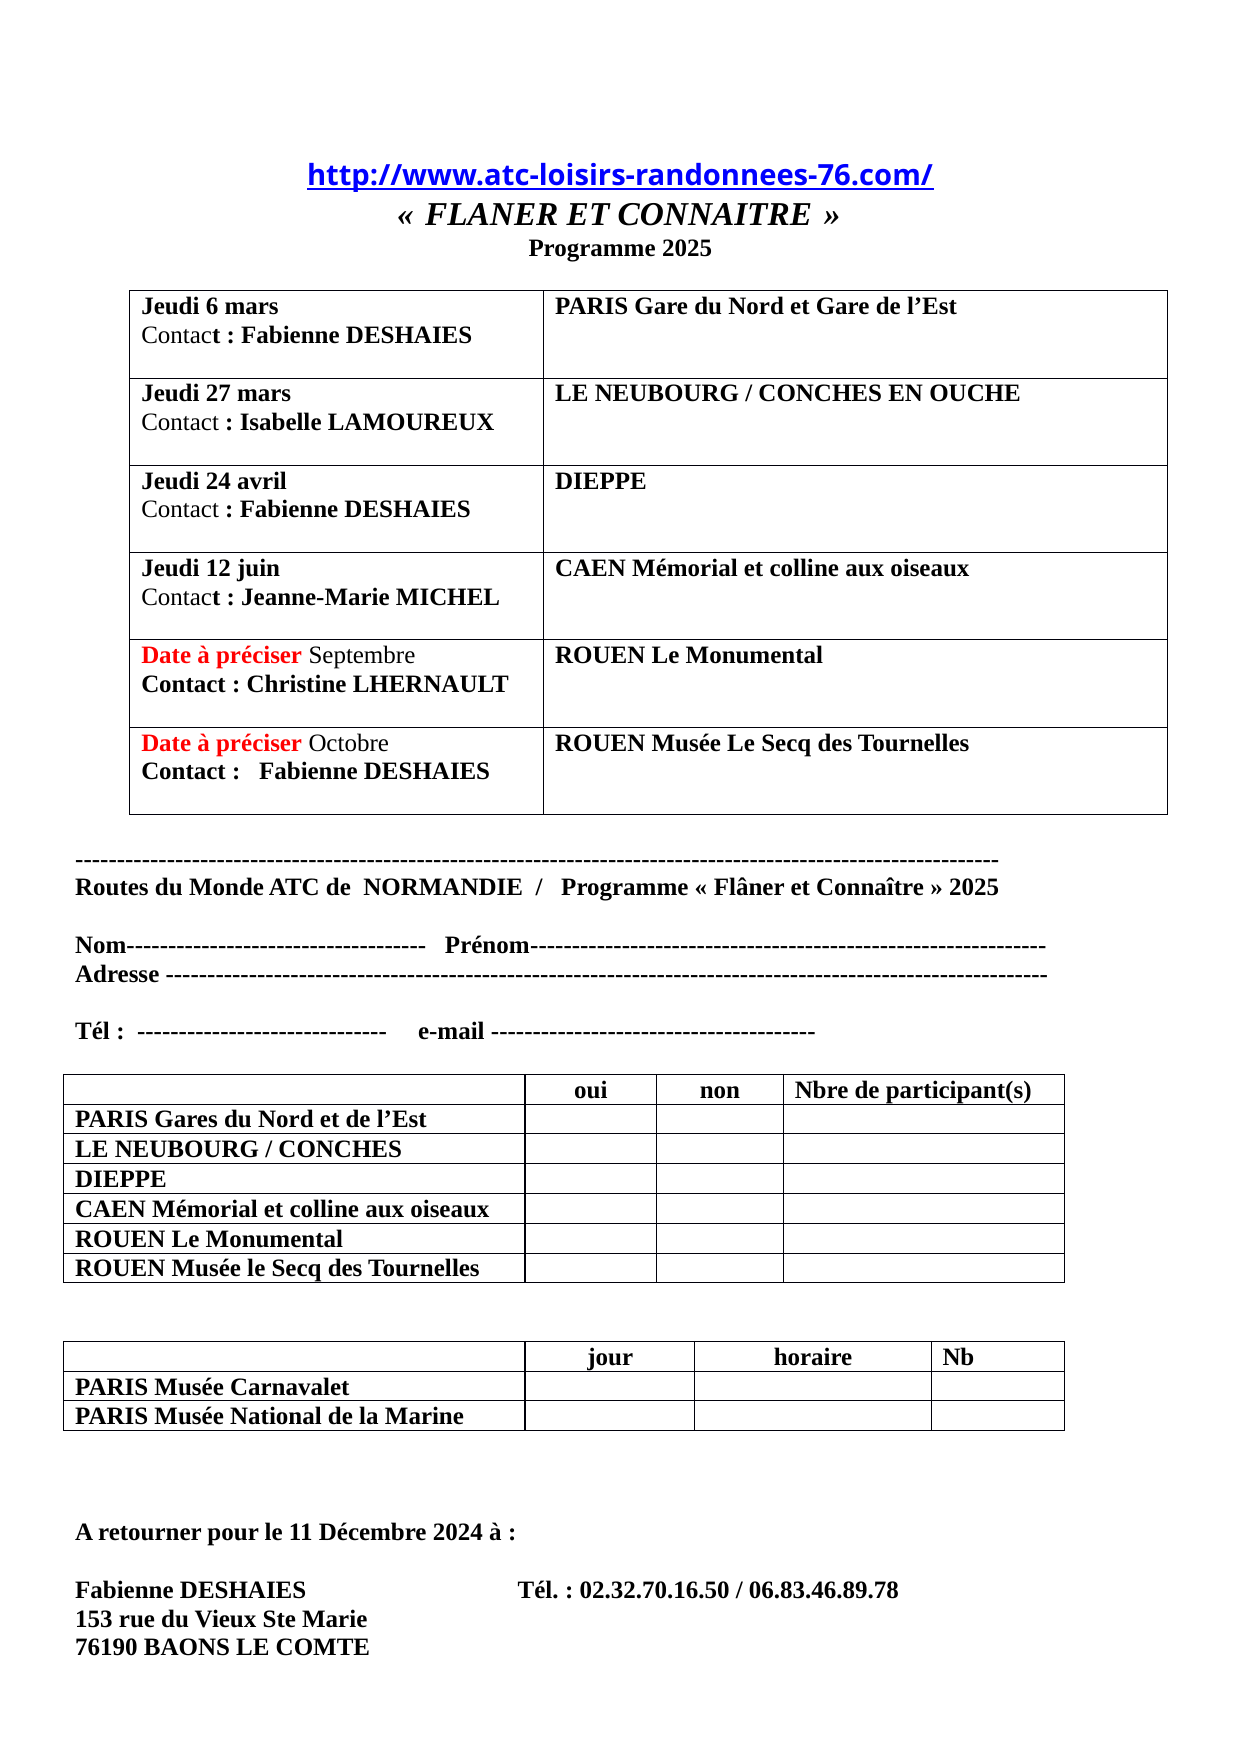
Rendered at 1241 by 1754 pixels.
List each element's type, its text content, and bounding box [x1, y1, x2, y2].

table_cell PARIS Musée Carnavalet [64, 1372, 524, 1400]
table_cell [657, 1194, 783, 1223]
text Programme 2025 [75, 233, 1165, 261]
table_cell [657, 1105, 783, 1133]
table_cell [784, 1134, 1064, 1163]
text --------------------------------------------------------------------------------------------------------------- [75, 844, 1165, 872]
table_cell [657, 1164, 783, 1193]
table_cell DIEPPE [64, 1164, 524, 1193]
text 76190 BAONS LE COMTE [75, 1632, 1165, 1661]
table_cell [695, 1372, 931, 1400]
table_cell Jeudi 12 juin Contact : Jeanne-Marie MICHEL [130, 553, 543, 639]
table_cell [784, 1224, 1064, 1252]
table_cell PARIS Gares du Nord et de l’Est [64, 1105, 524, 1133]
table_cell CAEN Mémorial et colline aux oiseaux [544, 553, 1167, 639]
table_cell PARIS Musée National de la Marine [64, 1401, 524, 1430]
text 153 rue du Vieux Ste Marie [75, 1604, 1165, 1632]
table_cell DIEPPE [544, 466, 1167, 552]
table_header jour [526, 1342, 694, 1371]
table_cell ROUEN Musée le Secq des Tournelles [64, 1254, 524, 1282]
table_cell [784, 1105, 1064, 1133]
text A retourner pour le 11 Décembre 2024 à : [75, 1517, 1165, 1546]
text Routes du Monde ATC de NORMANDIE / Programme « Flâner et Connaître » 2025 [75, 872, 1165, 901]
table_header PARIS Gare du Nord et Gare de l’Est [544, 291, 1167, 377]
table_cell [526, 1105, 656, 1133]
table_cell Jeudi 24 avril Contact : Fabienne DESHAIES [130, 466, 543, 552]
table_header oui [526, 1075, 656, 1103]
table_cell [695, 1401, 931, 1430]
text Adresse ---------------------------------------------------------------------------------------------------------- [75, 959, 1165, 987]
table_cell [657, 1134, 783, 1163]
text Fabienne DESHAIES Tél. : 02.32.70.16.50 / 06.83.46.89.78 [75, 1575, 1165, 1604]
table_header horaire [695, 1342, 931, 1371]
text http://www.atc-loisirs-randonnees-76.com/ [75, 154, 1165, 194]
text Nom------------------------------------ Prénom-------------------------------------------------------------- [75, 930, 1165, 959]
table_cell ROUEN Le Monumental [544, 640, 1167, 727]
table_cell [784, 1254, 1064, 1282]
table_cell [784, 1164, 1064, 1193]
table_cell [932, 1372, 1064, 1400]
table_header Nbre de participant(s) [784, 1075, 1064, 1103]
table_cell [657, 1254, 783, 1282]
table_cell [526, 1254, 656, 1282]
table_cell [526, 1372, 694, 1400]
table_cell [526, 1401, 694, 1430]
table_cell ROUEN Le Monumental [64, 1224, 524, 1252]
table_header [64, 1342, 524, 1371]
table_cell Date à préciser Septembre Contact : Christine LHERNAULT [130, 640, 543, 727]
table_cell CAEN Mémorial et colline aux oiseaux [64, 1194, 524, 1223]
text « FLANER ET CONNAITRE » [75, 194, 1165, 233]
table_header non [657, 1075, 783, 1103]
table_cell [932, 1401, 1064, 1430]
table_cell LE NEUBOURG / CONCHES EN OUCHE [544, 379, 1167, 465]
table_cell [526, 1194, 656, 1223]
table_cell Jeudi 27 mars Contact : Isabelle LAMOUREUX [130, 379, 543, 465]
table_cell [526, 1164, 656, 1193]
text Tél : ------------------------------ e-mail --------------------------------------- [75, 1016, 1165, 1045]
table_cell ROUEN Musée Le Secq des Tournelles [544, 728, 1167, 814]
table_cell [784, 1194, 1064, 1223]
table_cell [657, 1224, 783, 1252]
table_cell [526, 1224, 656, 1252]
table_header [64, 1075, 524, 1103]
table_header Nb [932, 1342, 1064, 1371]
table_cell [526, 1134, 656, 1163]
table_cell Date à préciser Octobre Contact : Fabienne DESHAIES [130, 728, 543, 814]
table_cell LE NEUBOURG / CONCHES [64, 1134, 524, 1163]
table_header Jeudi 6 mars Contact : Fabienne DESHAIES [130, 291, 543, 377]
